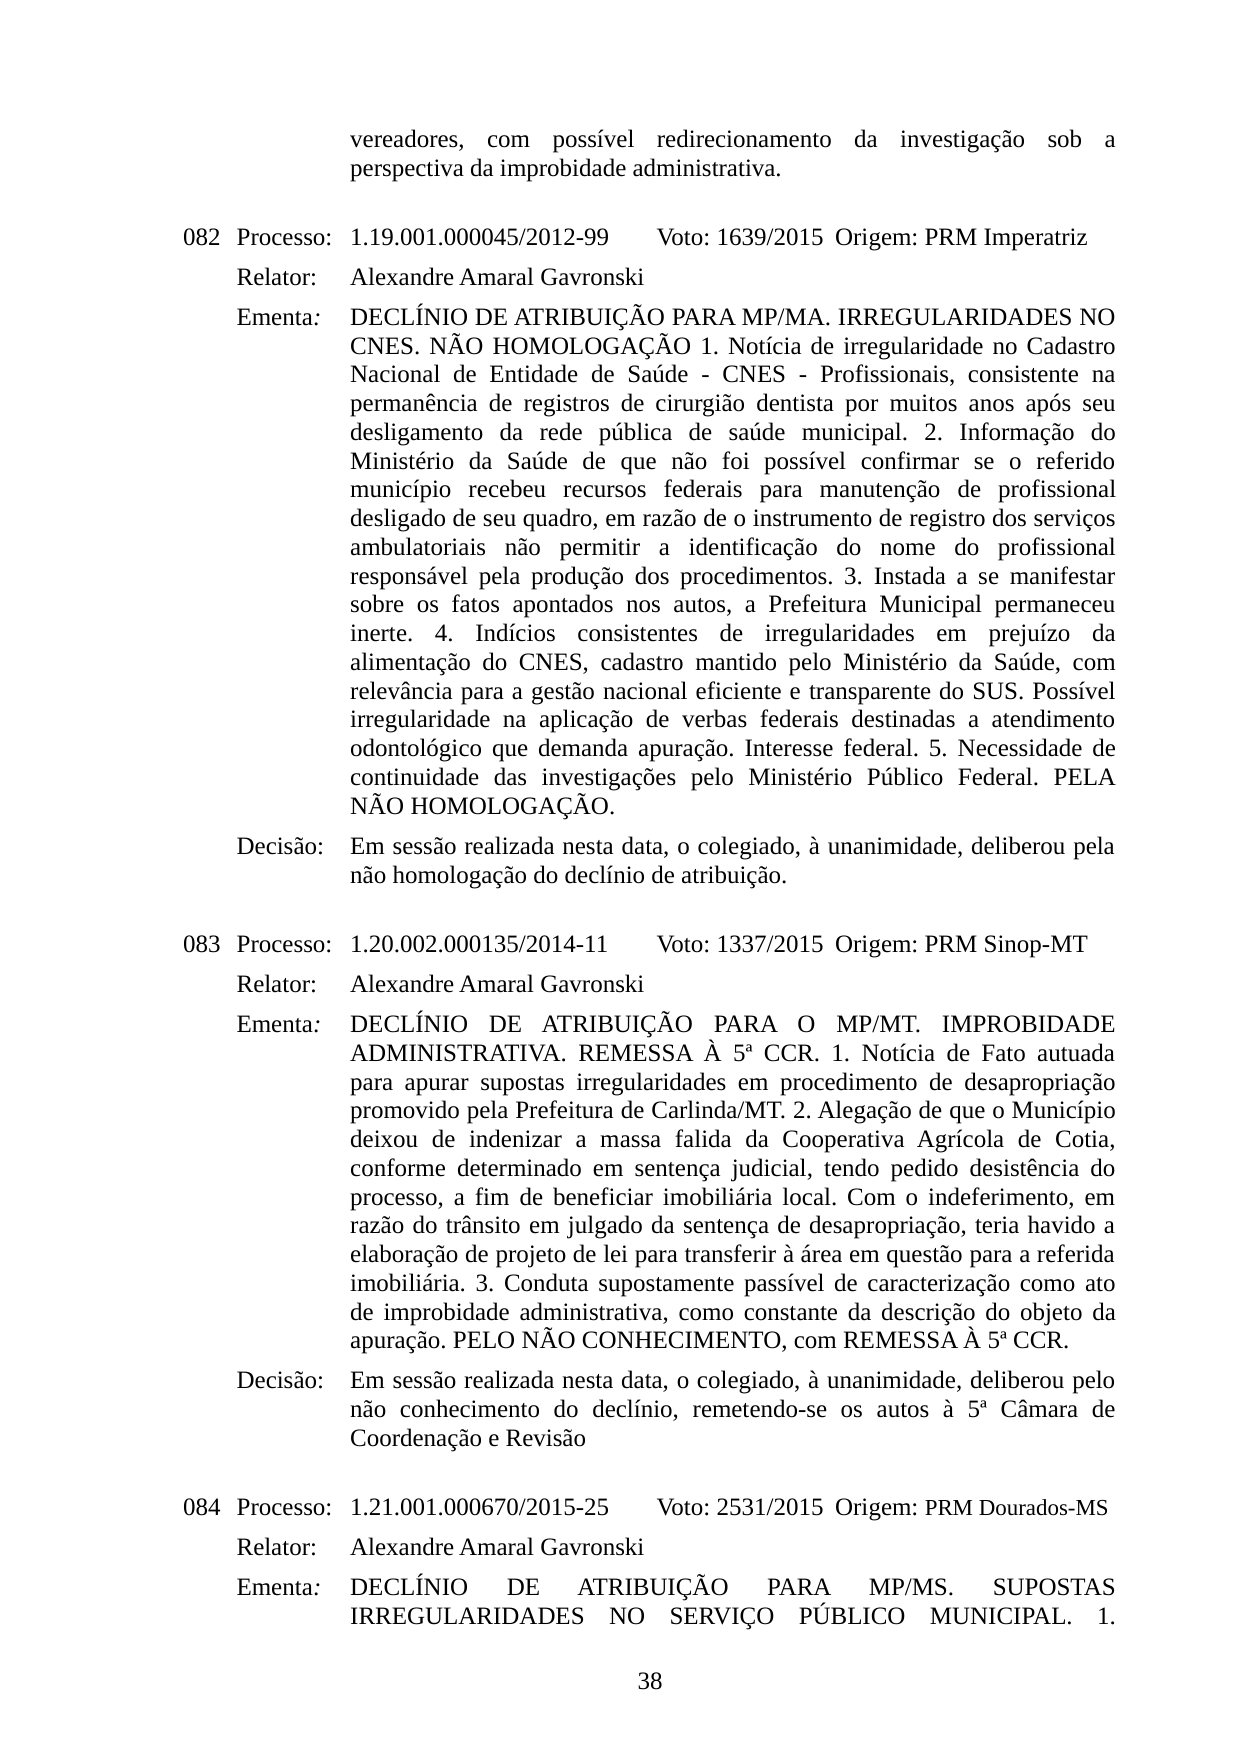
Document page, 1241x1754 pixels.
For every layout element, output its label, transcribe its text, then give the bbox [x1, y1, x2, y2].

table_header 1.20.002.000135/2014-11 [344, 923, 651, 963]
table_cell DECLÍNIO DE ATRIBUIÇÃO PARA MP/MS. SUPOSTAS IRREGULARIDADES NO SERVIÇO PÚBLICO MUNICIPAL. 1. [344, 1567, 1122, 1636]
table_cell [177, 825, 231, 894]
table_cell Em sessão realizada nesta data, o colegiado, à unanimidade, deliberou pelo não conhecimento do declínio, remetendo-se os autos à 5ª Câmara de Coordenação e Revisão [344, 1360, 1122, 1457]
table_header Origem: PRM Sinop-MT [829, 923, 1122, 963]
table_cell Relator: [231, 256, 344, 296]
table_cell [177, 256, 231, 296]
table_cell DECLÍNIO DE ATRIBUIÇÃO PARA MP/MA. IRREGULARIDADES NO CNES. NÃO HOMOLOGAÇÃO 1. Notícia de irregularidade no Cadastro Nacional de Entidade de Saúde - CNES - Profissionais, consistente na permanência de registros de cirurgião dentista por muitos anos após seu desligamento da rede pública de saúde municipal. 2. Informação do Ministério da Saúde de que não foi possível confirmar se o referido município recebeu recursos federais para manutenção de profissional desligado de seu quadro, em razão de o instrumento de registro dos serviços ambulatoriais não permitir a identificação do nome do profissional responsável pela produção dos procedimentos. 3. Instada a se manifestar sobre os fatos apontados nos autos, a Prefeitura Municipal permaneceu inerte. 4. Indícios consistentes de irregularidades em prejuízo da alimentação do CNES, cadastro mantido pelo Ministério da Saúde, com relevância para a gestão nacional eficiente e transparente do SUS. Possível irregularidade na aplicação de verbas federais destinadas a atendimento odontológico que demanda apuração. Interesse federal. 5. Necessidade de continuidade das investigações pelo Ministério Público Federal. PELA NÃO HOMOLOGAÇÃO. [344, 296, 1122, 825]
table_header Origem: PRM Dourados-MS [829, 1486, 1122, 1526]
table_cell Ementa: [231, 1567, 344, 1636]
table_header Voto: 2531/2015 [651, 1486, 829, 1526]
table_cell DECLÍNIO DE ATRIBUIÇÃO PARA O MP/MT. IMPROBIDADE ADMINISTRATIVA. REMESSA À 5ª CCR. 1. Notícia de Fato autuada para apurar supostas irregularidades em procedimento de desapropriação promovido pela Prefeitura de Carlinda/MT. 2. Alegação de que o Município deixou de indenizar a massa falida da Cooperativa Agrícola de Cotia, conforme determinado em sentença judicial, tendo pedido desistência do processo, a fim de beneficiar imobiliária local. Com o indeferimento, em razão do trânsito em julgado da sentença de desapropriação, teria havido a elaboração de projeto de lei para transferir à área em questão para a referida imobiliária. 3. Conduta supostamente passível de caracterização como ato de improbidade administrativa, como constante da descrição do objeto da apuração. PELO NÃO CONHECIMENTO, com REMESSA À 5ª CCR. [344, 1003, 1122, 1360]
table_cell Alexandre Amaral Gavronski [344, 1526, 1122, 1567]
table_header 1.21.001.000670/2015-25 [344, 1486, 651, 1526]
table_header Processo: [231, 216, 344, 256]
table_cell vereadores, com possível redirecionamento da investigação sob a perspectiva da improbidade administrativa. [344, 118, 1122, 187]
table_cell [177, 1526, 231, 1567]
table_cell [177, 1567, 231, 1636]
table_cell Ementa: [231, 296, 344, 825]
table_cell Alexandre Amaral Gavronski [344, 256, 1122, 296]
table_cell [177, 1360, 231, 1457]
table_header Processo: [231, 1486, 344, 1526]
table_header Voto: 1639/2015 [651, 216, 829, 256]
table_cell Ementa: [231, 1003, 344, 1360]
table_cell Em sessão realizada nesta data, o colegiado, à unanimidade, deliberou pela não homologação do declínio de atribuição. [344, 825, 1122, 894]
table_cell [177, 963, 231, 1003]
table_cell [177, 1003, 231, 1360]
table_header 084 [177, 1486, 231, 1526]
table_cell Alexandre Amaral Gavronski [344, 963, 1122, 1003]
table_cell [177, 296, 231, 825]
table_cell Relator: [231, 1526, 344, 1567]
table_cell [231, 118, 344, 187]
table_cell Decisão: [231, 1360, 344, 1457]
table_header 083 [177, 923, 231, 963]
table_header Processo: [231, 923, 344, 963]
table_cell Decisão: [231, 825, 344, 894]
table_cell [177, 118, 231, 187]
table_header Voto: 1337/2015 [651, 923, 829, 963]
table_cell Relator: [231, 963, 344, 1003]
table_header 082 [177, 216, 231, 256]
table_header 1.19.001.000045/2012-99 [344, 216, 651, 256]
table_header Origem: PRM Imperatriz [829, 216, 1122, 256]
